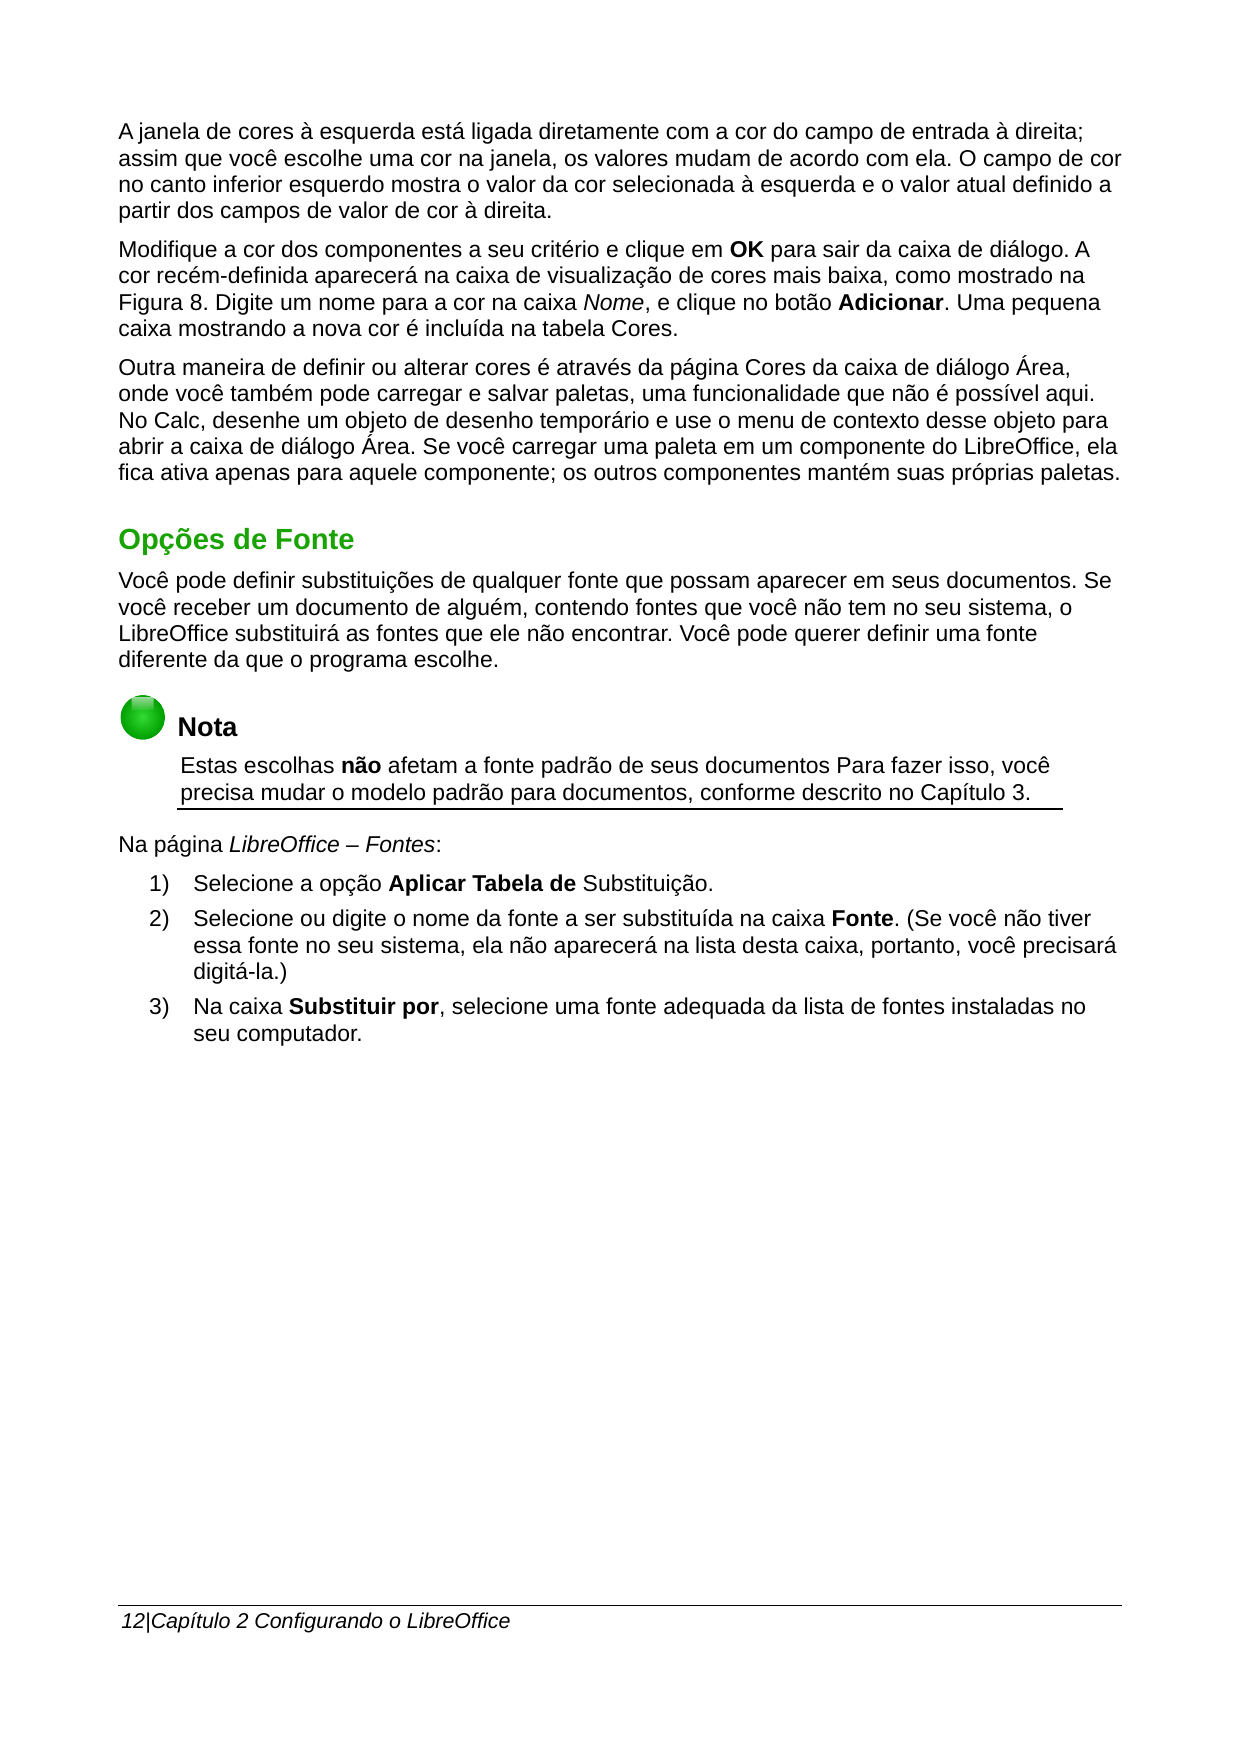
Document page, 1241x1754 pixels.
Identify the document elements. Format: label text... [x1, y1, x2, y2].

list Selecione a opção Aplicar Tabela de Substituição. [169, 870, 1122, 897]
list Selecione ou digite o nome da fonte a ser substituída na caixa Fonte. (Se você não tiver essa fonte no seu sistema, ela não aparecerá na lista desta caixa, portanto, você precisará digitá-la.) [169, 905, 1122, 984]
list Na caixa Substituir por, selecione uma fonte adequada da lista de fontes instaladas no seu computador. [169, 993, 1122, 1046]
text A janela de cores à esquerda está ligada diretamente com a cor do campo de entrada à direita; assim que você escolhe uma cor na janela, os valores mudam de acordo com ela. O campo de cor no canto inferior esquerdo mostra o valor da cor selecionada à esquerda e o valor atual definido a partir dos campos de valor de cor à direita. [118, 118, 1122, 223]
text Estas escolhas não afetam a fonte padrão de seus documentos Para fazer isso, você precisa mudar o modelo padrão para documentos, conforme descrito no Capítulo 3. [177, 749, 1063, 808]
text Outra maneira de definir ou alterar cores é através da página Cores da caixa de diálogo Área, onde você também pode carregar e salvar paletas, uma funcionalidade que não é possível aqui. No Calc, desenhe um objeto de desenho temporário e use o menu de contexto desse objeto para abrir a caixa de diálogo Área. Se você carregar uma paleta em um componente do LibreOffice, ela fica ativa apenas para aquele componente; os outros componentes mantém suas próprias paletas. [118, 354, 1122, 486]
text Na página LibreOffice – Fontes: [118, 831, 1122, 858]
subtitle Opções de Fonte [118, 522, 1122, 555]
text Modifique a cor dos componentes a seu critério e clique em OK para sair da caixa de diálogo. A cor recém-definida aparecerá na caixa de visualização de cores mais baixa, como mostrado na Figura 8. Digite um nome para a cor na caixa Nome, e clique no botão Adicionar. Uma pequena caixa mostrando a nova cor é incluída na tabela Cores. [118, 236, 1122, 341]
text Você pode definir substituições de qualquer fonte que possam aparecer em seus documentos. Se você receber um documento de alguém, contendo fontes que você não tem no seu sistema, o LibreOffice substituirá as fontes que ele não encontrar. Você pode querer definir uma fonte diferente da que o programa escolhe. [118, 567, 1122, 673]
subtitle Nota [118, 693, 1122, 742]
